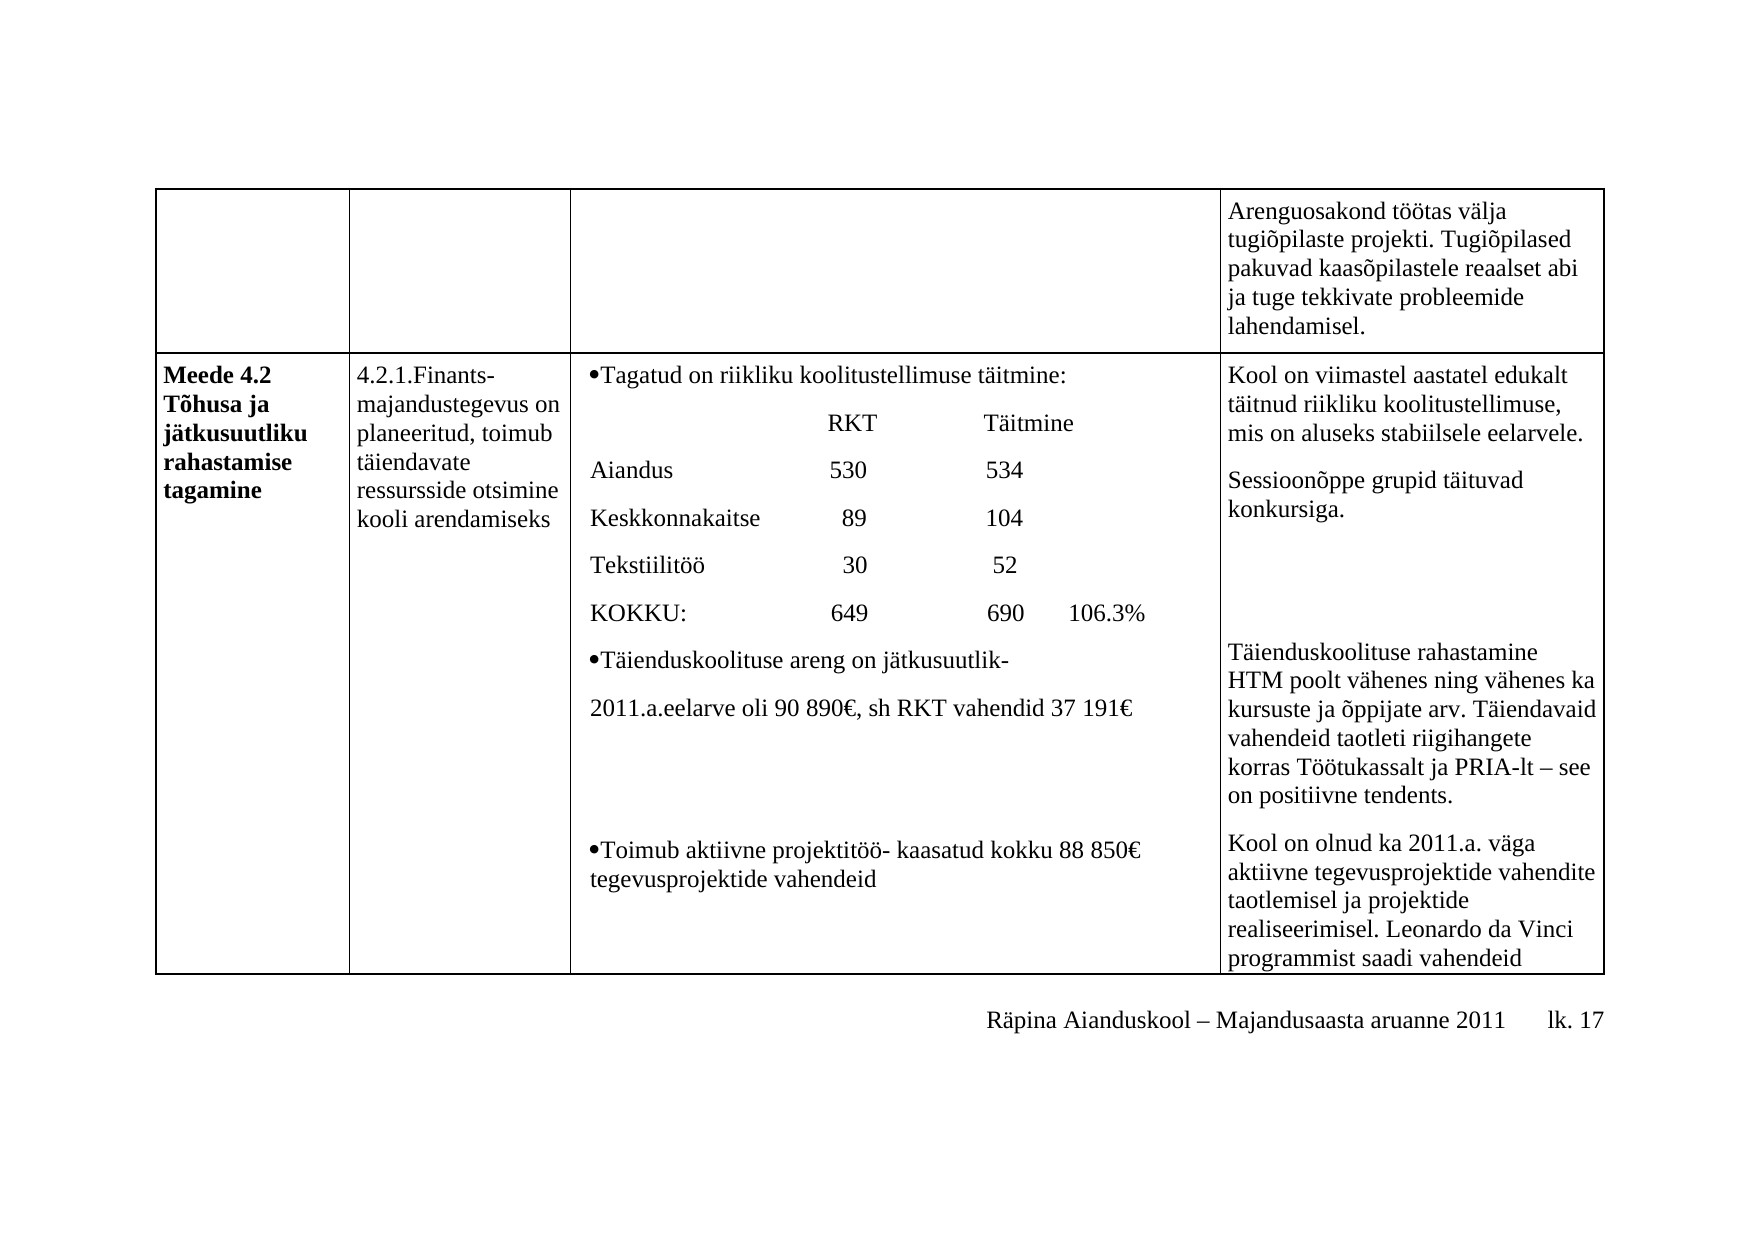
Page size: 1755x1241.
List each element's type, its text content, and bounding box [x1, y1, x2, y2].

table_cell [1605, 188, 1618, 352]
table_cell Arenguosakond töötas välja tugiõpilaste projekti. Tugiõpilased pakuvad kaasõpilastele reaalset abi ja tuge tekkivate probleemide lahendamisel. [1221, 190, 1603, 352]
table_cell [1605, 352, 1618, 973]
table_cell [571, 190, 1220, 352]
table_cell 4.2.1.Finants- majandustegevus on planeeritud, toimub täiendavate ressursside otsimine kooli arendamiseks [350, 354, 570, 973]
table_cell Kool on viimastel aastatel edukalt täitnud riikliku koolitustellimuse, mis on aluseks stabiilsele eelarvele. Sessioonõppe grupid täituvad konkursiga. Täienduskoolituse rahastamine HTM poolt vähenes ning vähenes ka kursuste ja õppijate arv. Täiendavaid vahendeid taotleti riigihangete korras Töötukassalt ja PRIA-lt – see on positiivne tendents. Kool on olnud ka 2011.a. väga aktiivne tegevusprojektide vahendite taotlemisel ja projektide realiseerimisel. Leonardo da Vinci programmist saadi vahendeid [1221, 354, 1603, 973]
table_cell [350, 190, 570, 352]
table_cell [157, 190, 349, 352]
table_cell Tagatud on riikliku koolitustellimuse täitmine: RKT Täitmine Aiandus 530 534 Keskkonnakaitse 89 104 Tekstiilitöö 30 52 KOKKU: 649 690 106.3% Täienduskoolituse areng on jätkusuutlik- 2011.a.eelarve oli 90 890€, sh RKT vahendid 37 191€ Toimub aktiivne projektitöö- kaasatud kokku 88 850€ tegevusprojektide vahendeid Majandustegevuse tulud kui oluline tugi kooli eelarvele Inventari ja õppevahendeid hangitakse vastavalt vajadusele ja plaanile Finantstegevuse juhtimine on jätkusuutlik [571, 354, 1220, 973]
table_cell Meede 4.2 Tõhusa ja jätkusuutliku rahastamise tagamine [157, 354, 349, 973]
